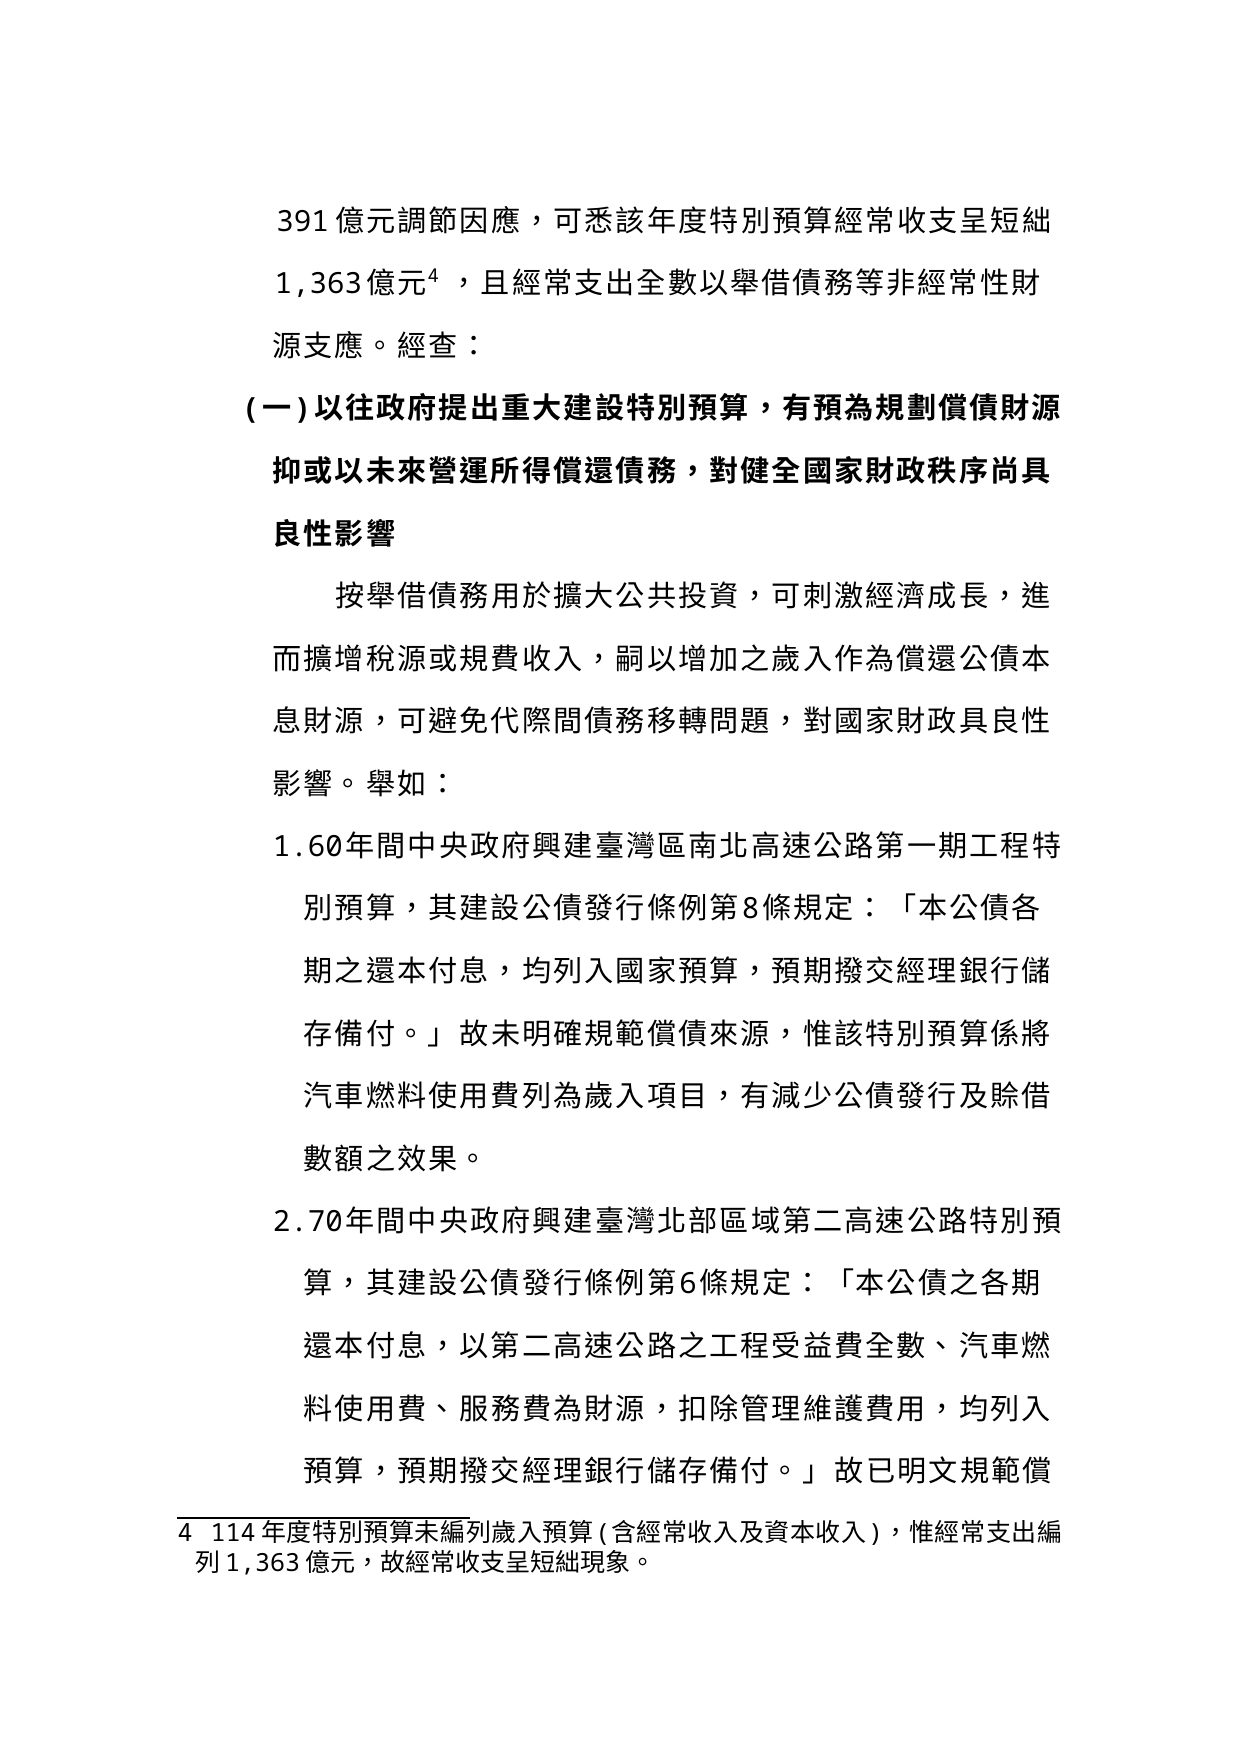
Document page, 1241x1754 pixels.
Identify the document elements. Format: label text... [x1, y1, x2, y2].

text 2.70年間中央政府興建臺灣北部區域第二高速公路特別預算，其建設公債發行條例第6條規定：「本公債之各期還本付息，以第二高速公路之工程受益費全數、汽車燃料使用費、服務費為財源，扣除管理維護費用，均列入預算，預期撥交經理銀行儲存備付。」故已明文規範償 [266, 1177, 1063, 1490]
text 114年度中央政府總預算案經常收支雖有賸餘，惟該年度特別預算歲入編列0元、歲出編列1,998億元(包含：經常支出1,363億元、資本支出635億元)，歲入歲出差短以舉借債務1,607億元，以及移用以前年度歲計賸餘391億元調節因應，可悉該年度特別預算經常收支呈短絀1,363億元，且經常支出全數以舉借債務等非經常性財源支應。經查： [266, 177, 1063, 365]
text 114年度特別預算未編列歲入預算(含經常收入及資本收入)，惟經常支出編列1,363億元，故經常收支呈短絀現象。 [177, 1518, 1063, 1577]
text 按舉借債務用於擴大公共投資，可刺激經濟成長，進而擴增稅源或規費收入，嗣以增加之歲入作為償還公債本息財源，可避免代際間債務移轉問題，對國家財政具良性影響。舉如： [266, 552, 1063, 802]
text (一)以往政府提出重大建設特別預算，有預為規劃償債財源抑或以未來營運所得償還債務，對健全國家財政秩序尚具良性影響 [236, 365, 1063, 552]
text 1.60年間中央政府興建臺灣區南北高速公路第一期工程特別預算，其建設公債發行條例第8條規定：「本公債各期之還本付息，均列入國家預算，預期撥交經理銀行儲存備付。」故未明確規範償債來源，惟該特別預算係將汽車燃料使用費列為歲入項目，有減少公債發行及賒借數額之效果。 [266, 802, 1063, 1177]
